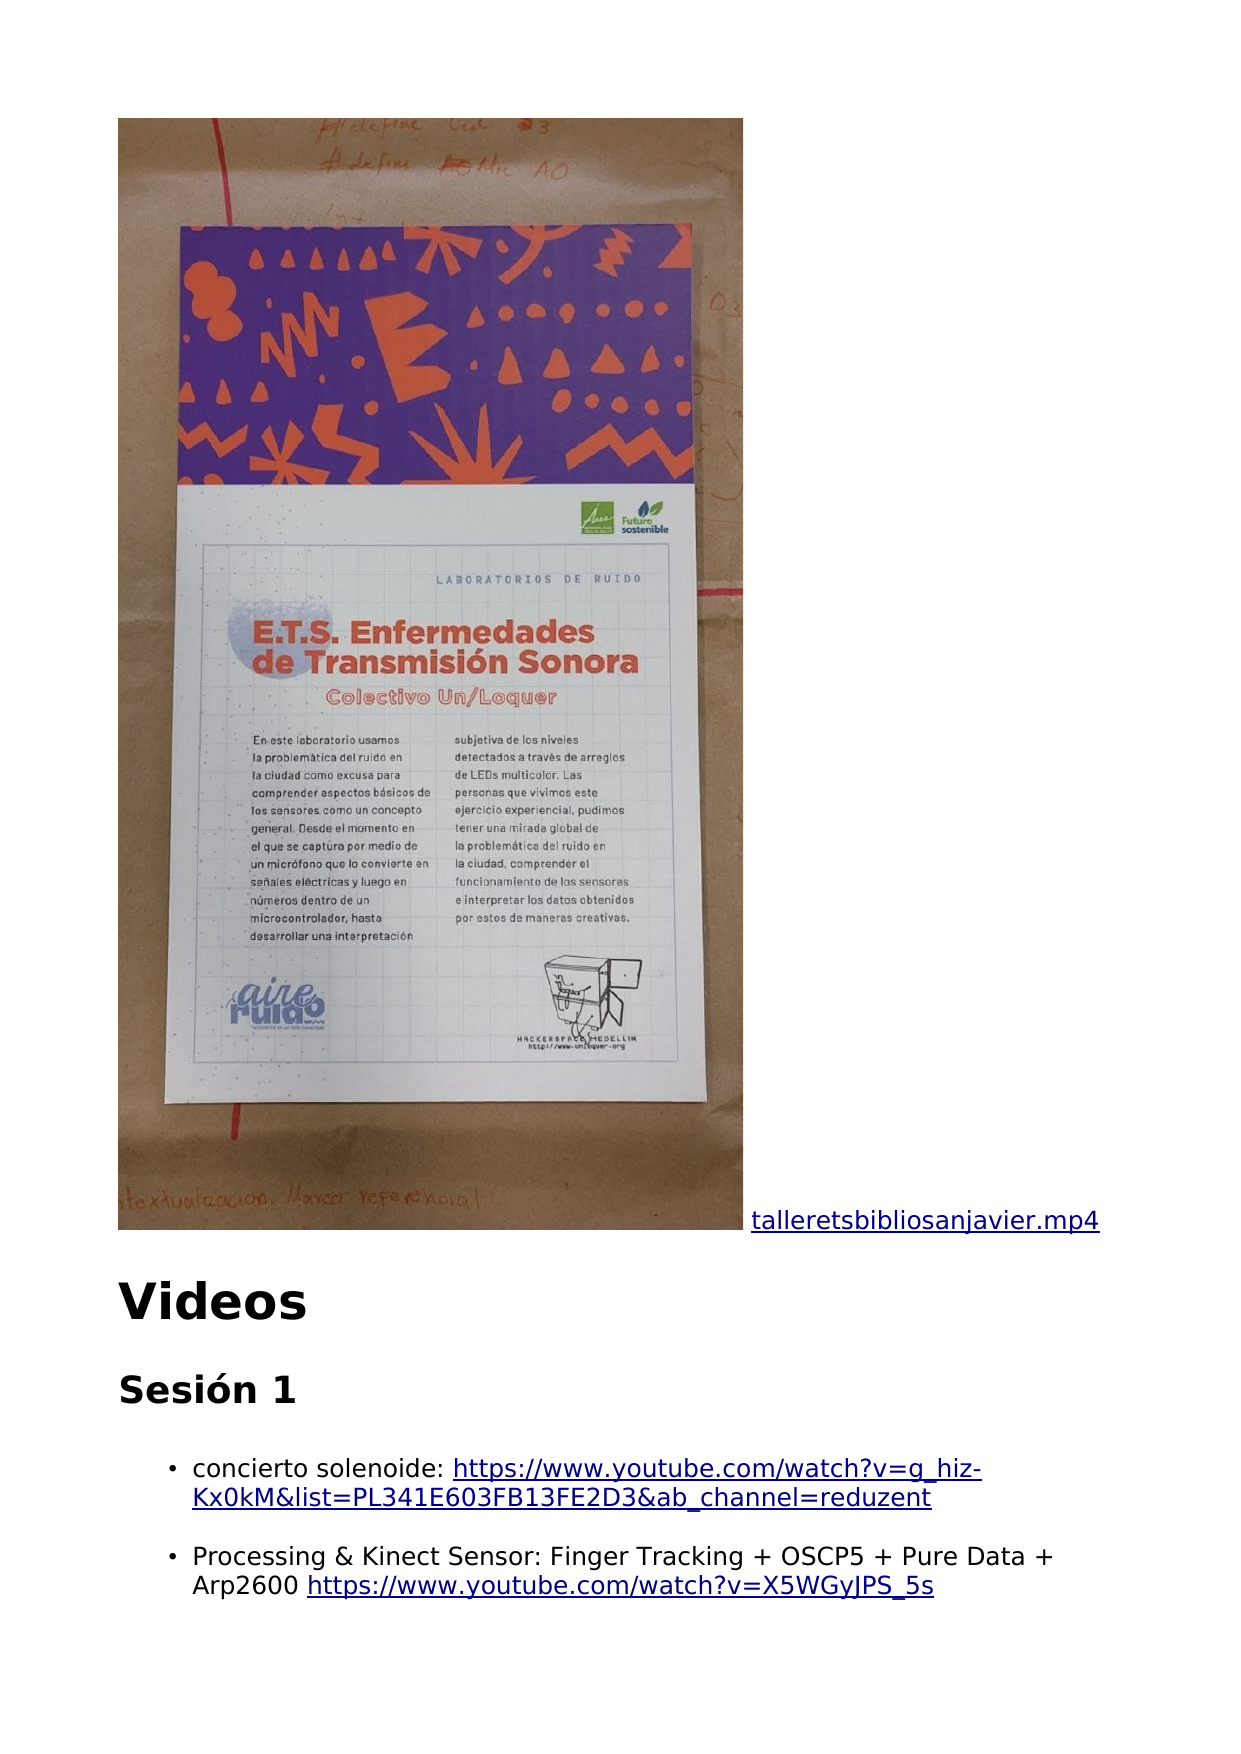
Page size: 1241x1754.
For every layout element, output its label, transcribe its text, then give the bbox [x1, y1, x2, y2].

subtitle Videos [118, 1273, 1122, 1331]
subtitle Sesión 1 [118, 1368, 1122, 1412]
picture [118, 118, 744, 1230]
list concierto solenoide: https://www.youtube.com/watch?v=g_hiz-Kx0kM&list=PL341E603FB13FE2D3&ab_channel=reduzent [177, 1454, 1122, 1512]
text talleretsbibliosanjavier.mp4 [118, 118, 1122, 1235]
list Processing & Kinect Sensor: Finger Tracking + OSCP5 + Pure Data + Arp2600 https://www.youtube.com/watch?v=X5WGyJPS_5s [177, 1542, 1122, 1600]
